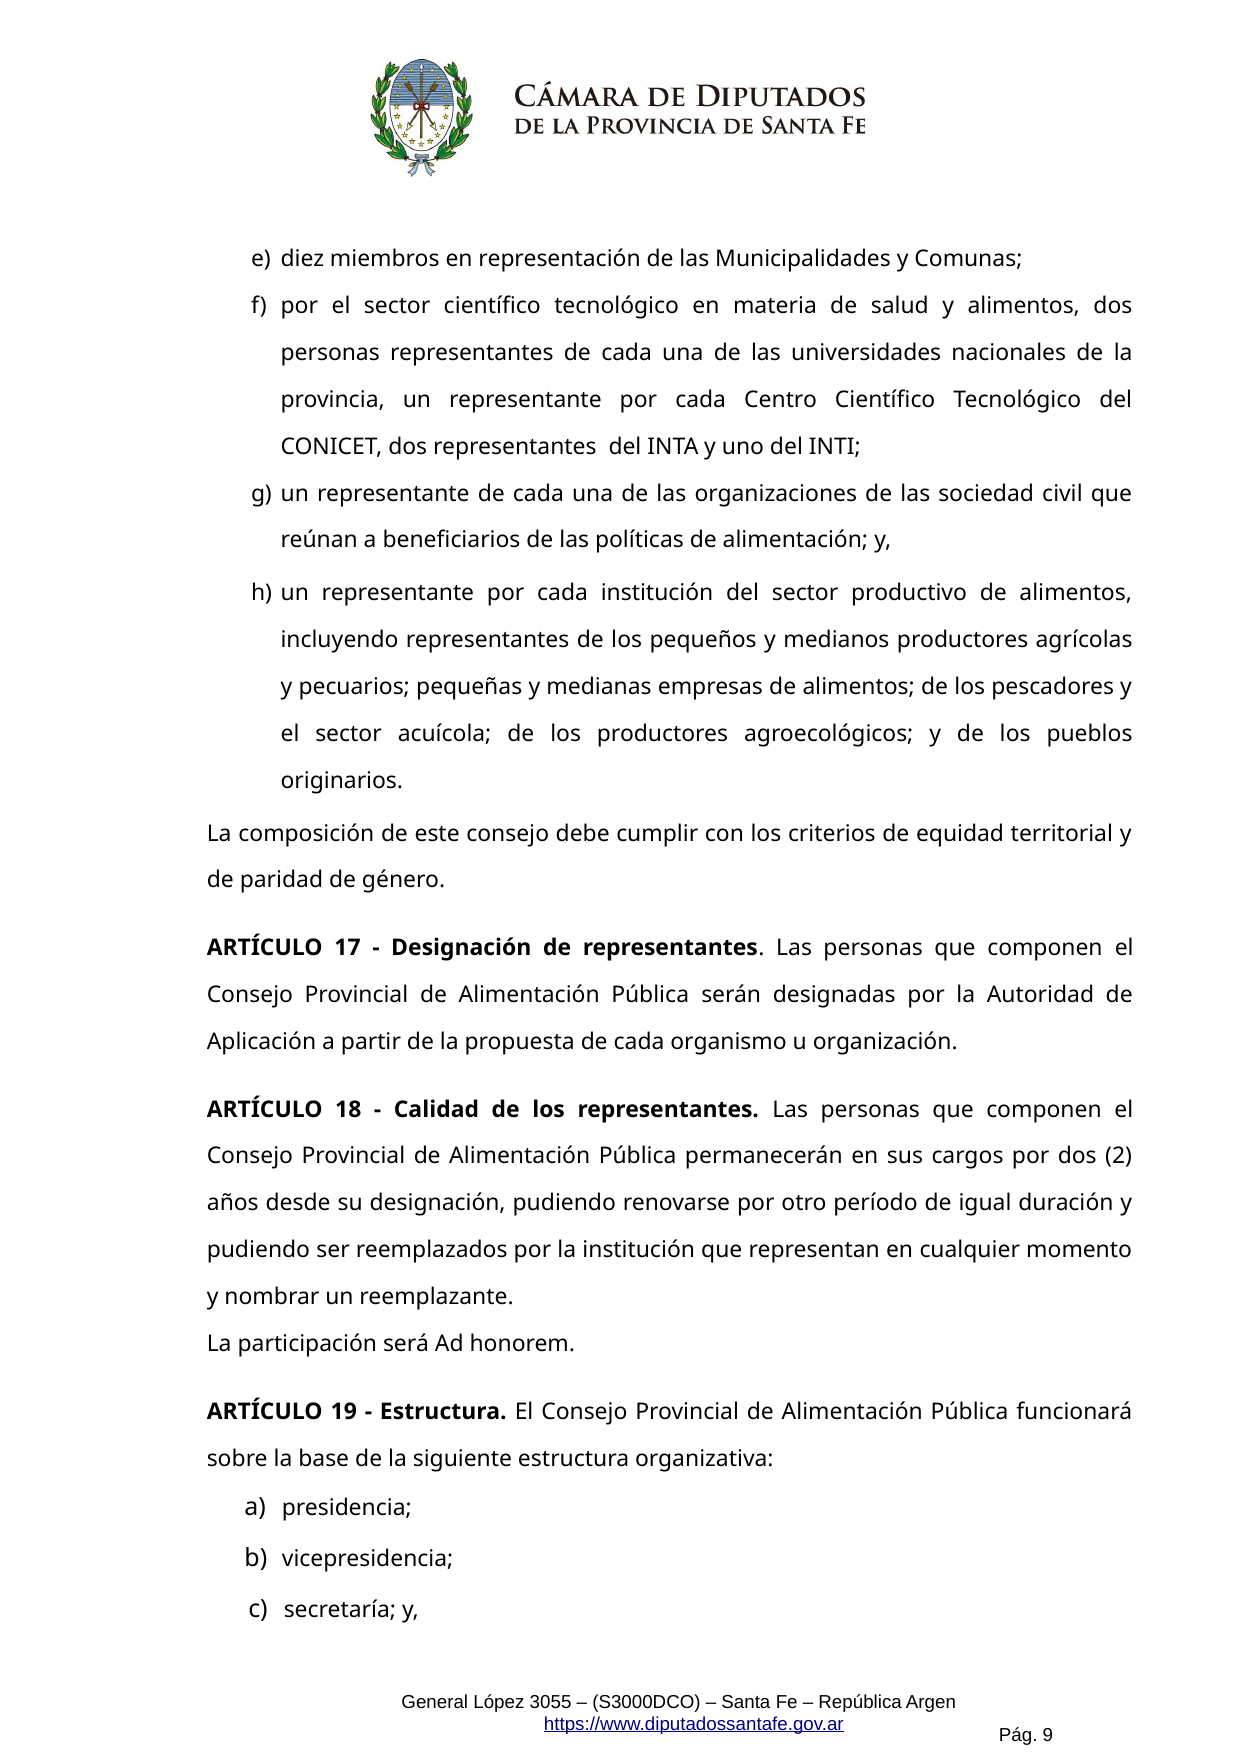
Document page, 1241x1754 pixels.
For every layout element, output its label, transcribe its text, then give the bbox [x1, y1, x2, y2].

list vicepresidencia; [244, 1539, 1133, 1573]
text ARTÍCULO 17 - Designación de representantes. Las personas que componen el Consejo Provincial de Alimentación Pública serán designadas por la Autoridad de Aplicación a partir de la propuesta de cada organismo u organización. [207, 931, 1133, 1056]
list La composición de este consejo debe cumplir con los criterios de equidad territorial y de paridad de género. [207, 817, 1133, 895]
text ARTÍCULO 19 - Estructura. El Consejo Provincial de Alimentación Pública funcionará sobre la base de la siguiente estructura organizativa: [207, 1395, 1133, 1473]
list un representante por cada institución del sector productivo de alimentos, incluyendo representantes de los pequeños y medianos productores agrícolas y pecuarios; pequeñas y medianas empresas de alimentos; de los pescadores y el sector acuícola; de los productores agroecológicos; y de los pueblos originarios. [251, 576, 1133, 795]
text ARTÍCULO 18 - Calidad de los representantes. Las personas que componen el Consejo Provincial de Alimentación Pública permanecerán en sus cargos por dos (2) años desde su designación, pudiendo renovarse por otro período de igual duración y pudiendo ser reemplazados por la institución que representan en cualquier momento y nombrar un reemplazante. [207, 1093, 1133, 1311]
list por el sector científico tecnológico en materia de salud y alimentos, dos personas representantes de cada una de las universidades nacionales de la provincia, un representante por cada Centro Científico Tecnológico del CONICET, dos representantes del INTA y uno del INTI; [251, 289, 1133, 461]
text La participación será Ad honorem. [207, 1327, 1133, 1358]
list un representante de cada una de las organizaciones de las sociedad civil que reúnan a beneficiarios de las políticas de alimentación; y, [251, 477, 1133, 555]
picture [370, 59, 866, 181]
list secretaría; y, [248, 1591, 1133, 1624]
list presidencia; [244, 1488, 1133, 1522]
list diez miembros en representación de las Municipalidades y Comunas; [251, 242, 1133, 273]
